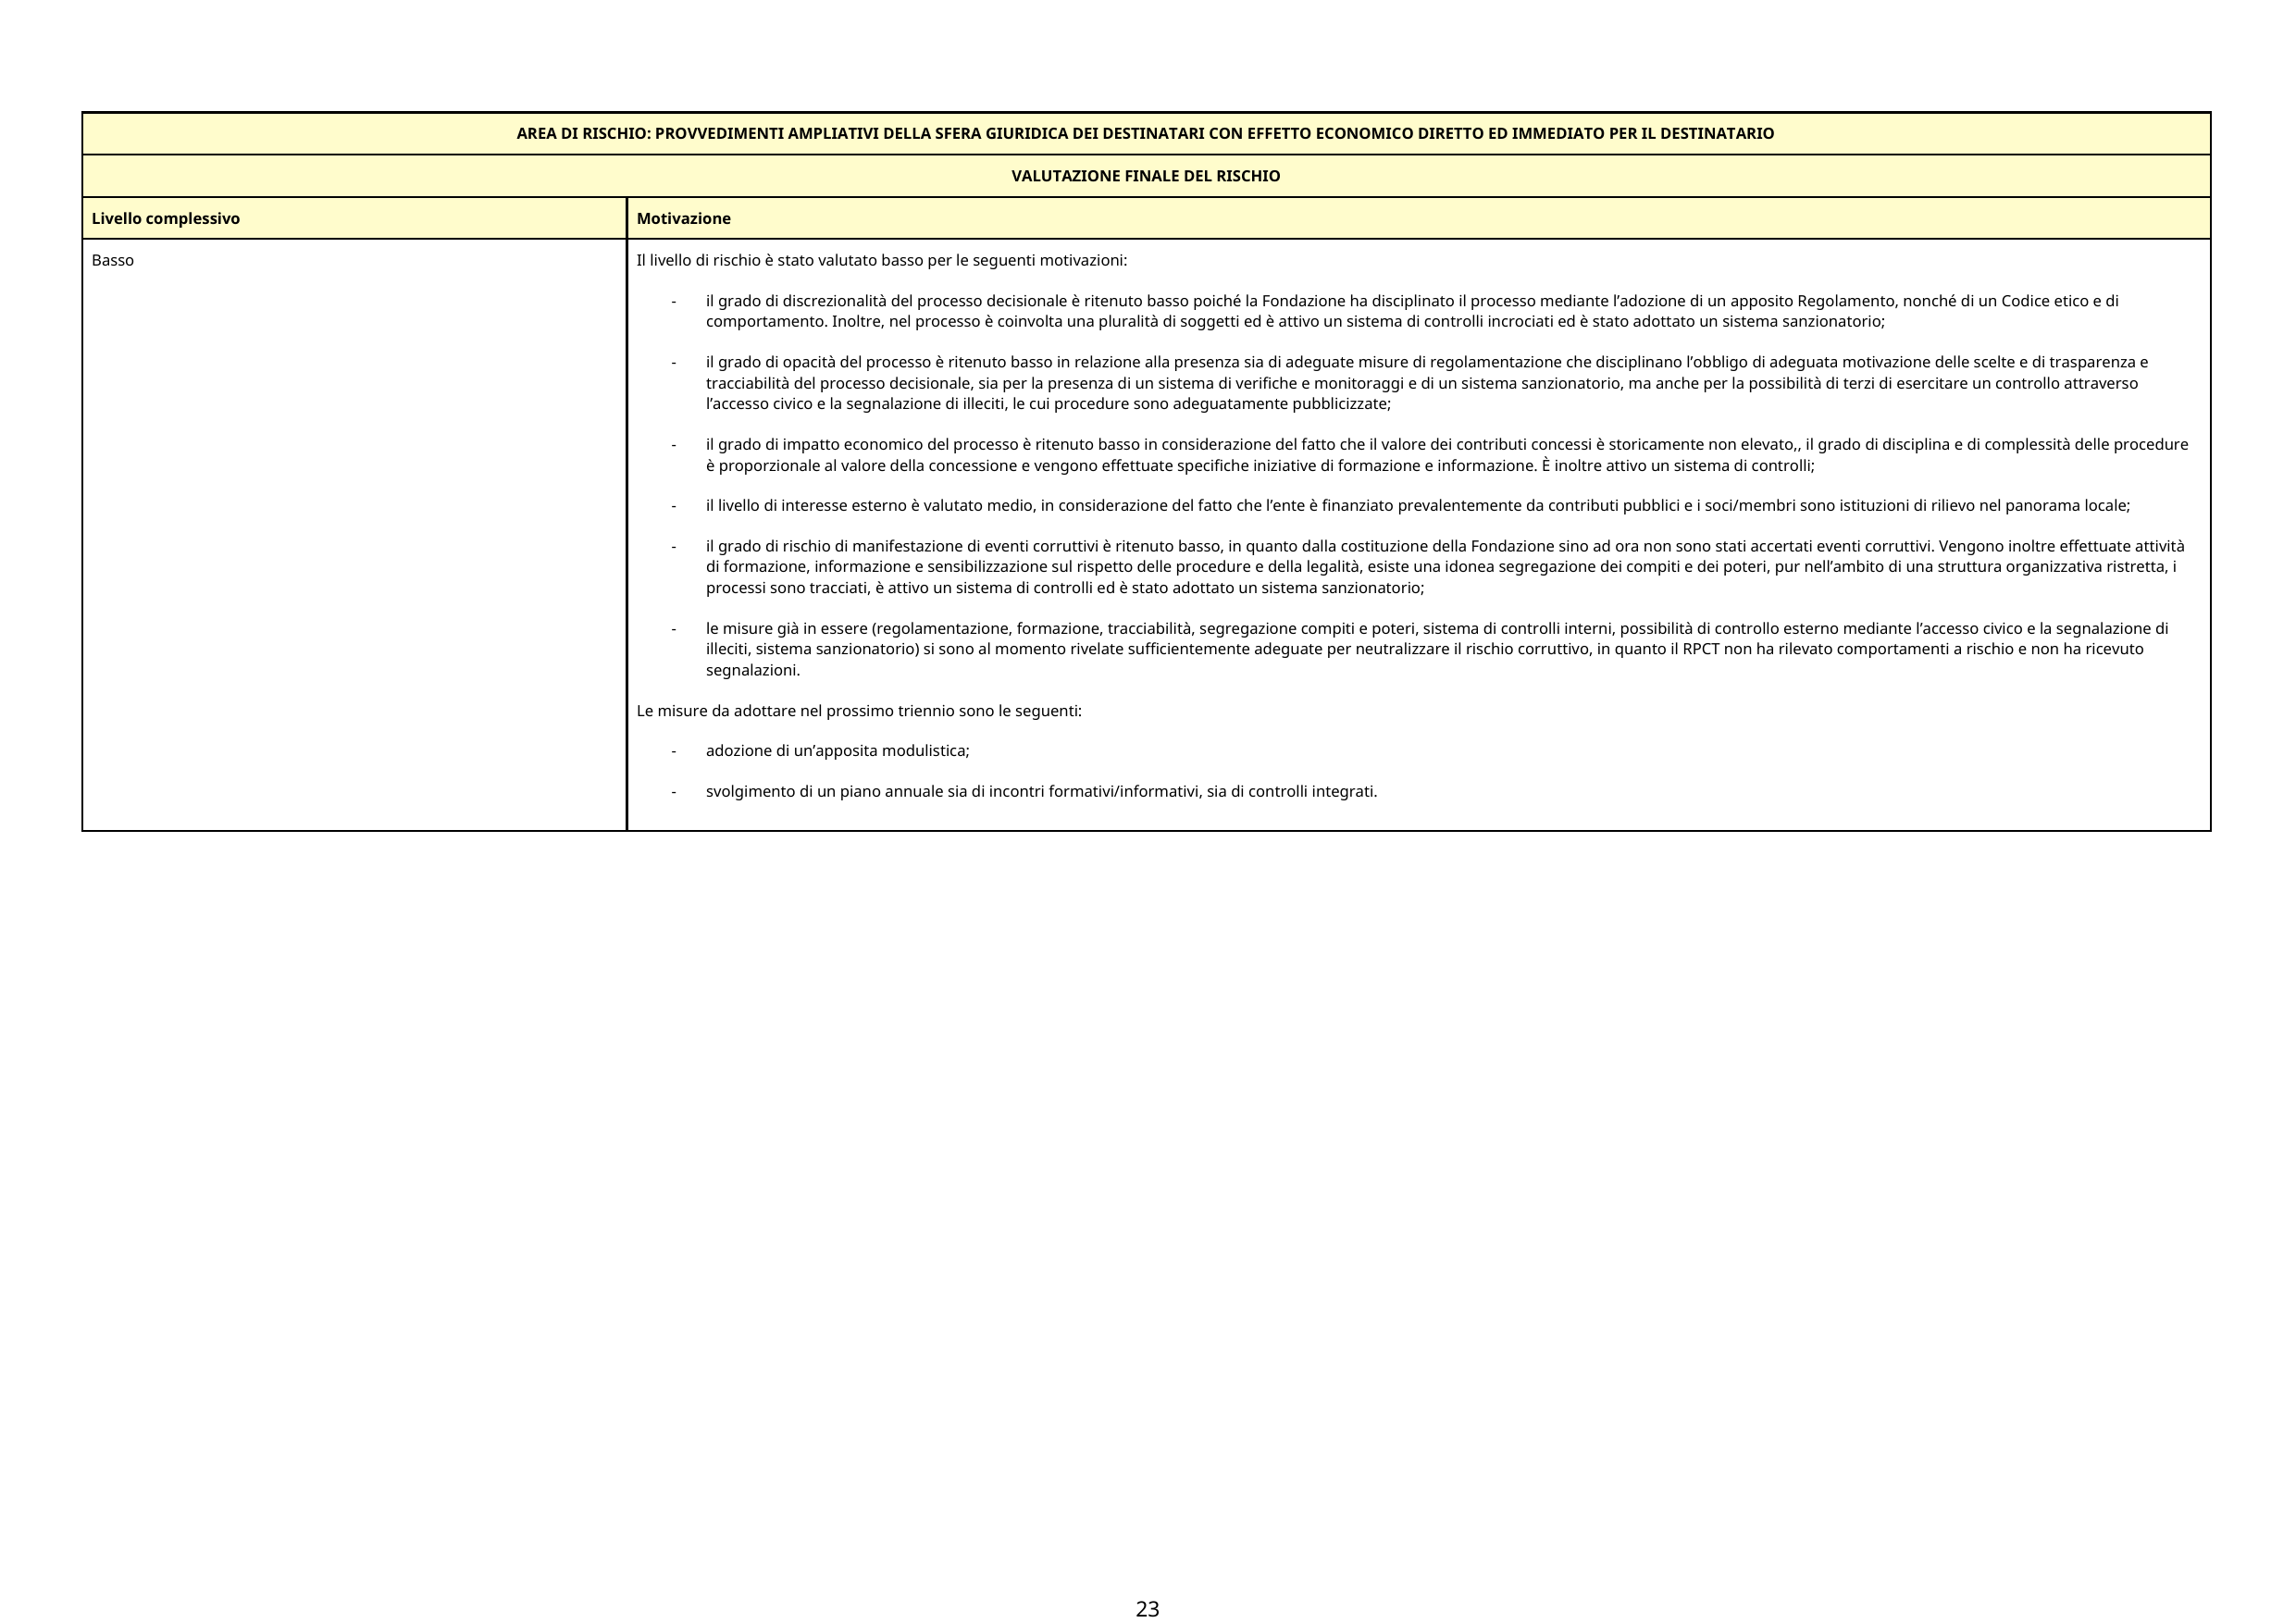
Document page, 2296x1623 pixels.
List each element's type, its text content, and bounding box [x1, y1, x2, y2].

table_header AREA DI RISCHIO: PROVVEDIMENTI AMPLIATIVI DELLA SFERA GIURIDICA DEI DESTINATARI CON EFFETTO ECONOMICO DIRETTO ED IMMEDIATO PER IL DESTINATARIO [83, 114, 2210, 154]
table_cell Il livello di rischio è stato valutato basso per le seguenti motivazioni: il grado di discrezionalità del processo decisionale è ritenuto basso poiché la Fondazione ha disciplinato il processo mediante l’adozione di un apposito Regolamento, nonché di un Codice etico e di comportamento. Inoltre, nel processo è coinvolta una pluralità di soggetti ed è attivo un sistema di controlli incrociati ed è stato adottato un sistema sanzionatorio; il grado di opacità del processo è ritenuto basso in relazione alla presenza sia di adeguate misure di regolamentazione che disciplinano l’obbligo di adeguata motivazione delle scelte e di trasparenza e tracciabilità del processo decisionale, sia per la presenza di un sistema di verifiche e monitoraggi e di un sistema sanzionatorio, ma anche per la possibilità di terzi di esercitare un controllo attraverso l’accesso civico e la segnalazione di illeciti, le cui procedure sono adeguatamente pubblicizzate; il grado di impatto economico del processo è ritenuto basso in considerazione del fatto che il valore dei contributi concessi è storicamente non elevato,, il grado di disciplina e di complessità delle procedure è proporzionale al valore della concessione e vengono effettuate specifiche iniziative di formazione e informazione. È inoltre attivo un sistema di controlli; il livello di interesse esterno è valutato medio, in considerazione del fatto che l’ente è finanziato prevalentemente da contributi pubblici e i soci/membri sono istituzioni di rilievo nel panorama locale; il grado di rischio di manifestazione di eventi corruttivi è ritenuto basso, in quanto dalla costituzione della Fondazione sino ad ora non sono stati accertati eventi corruttivi. Vengono inoltre effettuate attività di formazione, informazione e sensibilizzazione sul rispetto delle procedure e della legalità, esiste una idonea segregazione dei compiti e dei poteri, pur nell’ambito di una struttura organizzativa ristretta, i processi sono tracciati, è attivo un sistema di controlli ed è stato adottato un sistema sanzionatorio; le misure già in essere (regolamentazione, formazione, tracciabilità, segregazione compiti e poteri, sistema di controlli interni, possibilità di controllo esterno mediante l’accesso civico e la segnalazione di illeciti, sistema sanzionatorio) si sono al momento rivelate sufficientemente adeguate per neutralizzare il rischio corruttivo, in quanto il RPCT non ha rilevato comportamenti a rischio e non ha ricevuto segnalazioni. Le misure da adottare nel prossimo triennio sono le seguenti: adozione di un’apposita modulistica; svolgimento di un piano annuale sia di incontri formativi/informativi, sia di controlli integrati. [628, 240, 2210, 830]
table_cell Livello complessivo [83, 198, 626, 238]
table_cell Motivazione [628, 198, 2210, 238]
table_cell Basso [83, 240, 626, 830]
table_cell VALUTAZIONE FINALE DEL RISCHIO [83, 155, 2210, 196]
